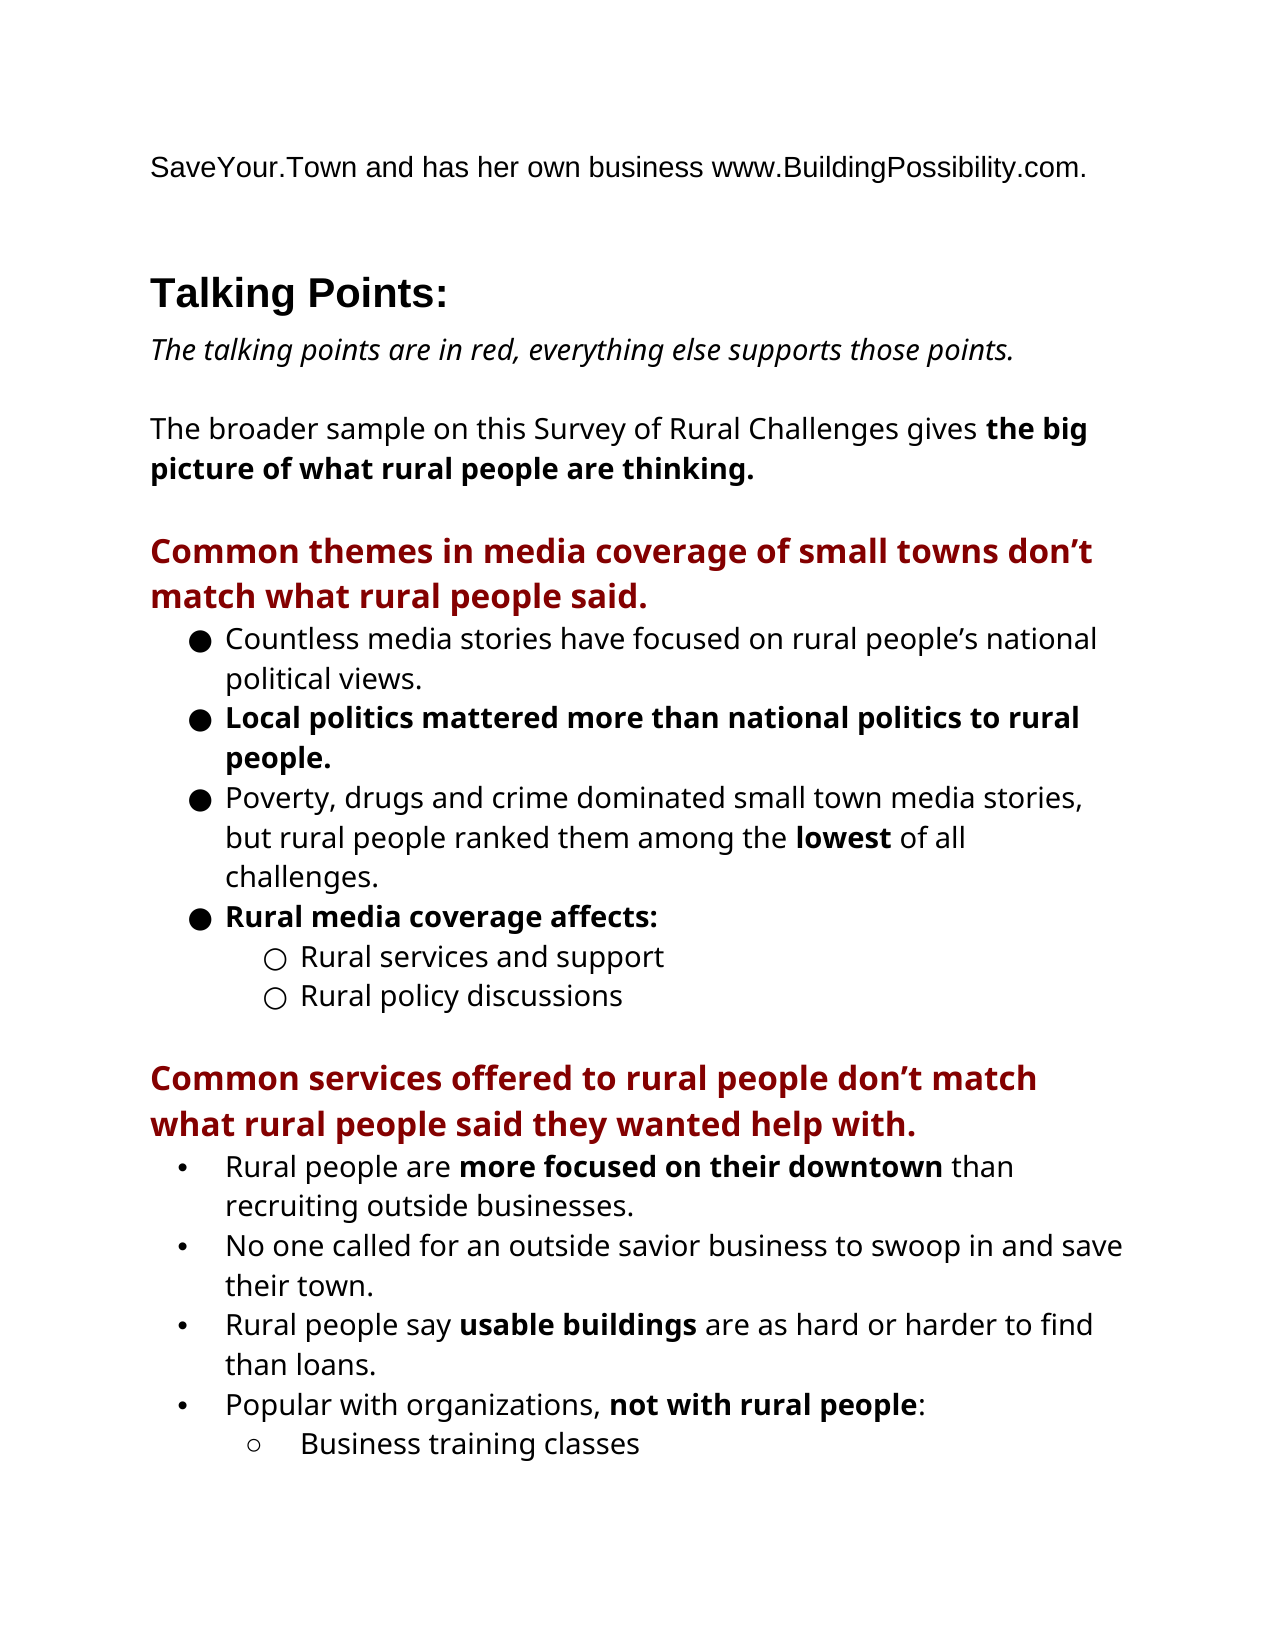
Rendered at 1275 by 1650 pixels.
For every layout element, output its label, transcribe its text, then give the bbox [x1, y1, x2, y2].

list Business training classes [262, 1424, 1125, 1463]
text Common services offered to rural people don’t match what rural people said they wanted help with. [150, 1055, 1125, 1146]
list Local politics mattered more than national politics to rural people. [187, 698, 1125, 777]
text The talking points are in red, everything else supports those points. [150, 329, 1125, 369]
list Popular with organizations, not with rural people: [187, 1384, 1125, 1424]
list Rural policy discussions [262, 976, 1125, 1015]
list Poverty, drugs and crime dominated small town media stories, but rural people ranked them among the lowest of all challenges. [187, 777, 1125, 896]
list Rural people are more focused on their downtown than recruiting outside businesses. [187, 1146, 1125, 1225]
text SaveYour.Town and has her own business www.BuildingPossibility.com. [150, 150, 1125, 183]
list Rural people say usable buildings are as hard or harder to find than loans. [187, 1304, 1125, 1384]
subtitle Talking Points: [150, 269, 1125, 317]
list No one called for an outside savior business to swoop in and save their town. [187, 1225, 1125, 1304]
list Countless media stories have focused on rural people’s national political views. [187, 618, 1125, 698]
text The broader sample on this Survey of Rural Challenges gives the big picture of what rural people are thinking. [150, 408, 1125, 488]
list Rural services and support [262, 936, 1125, 976]
text Common themes in media coverage of small towns don’t match what rural people said. [150, 528, 1125, 618]
list Rural media coverage affects: [187, 896, 1125, 936]
